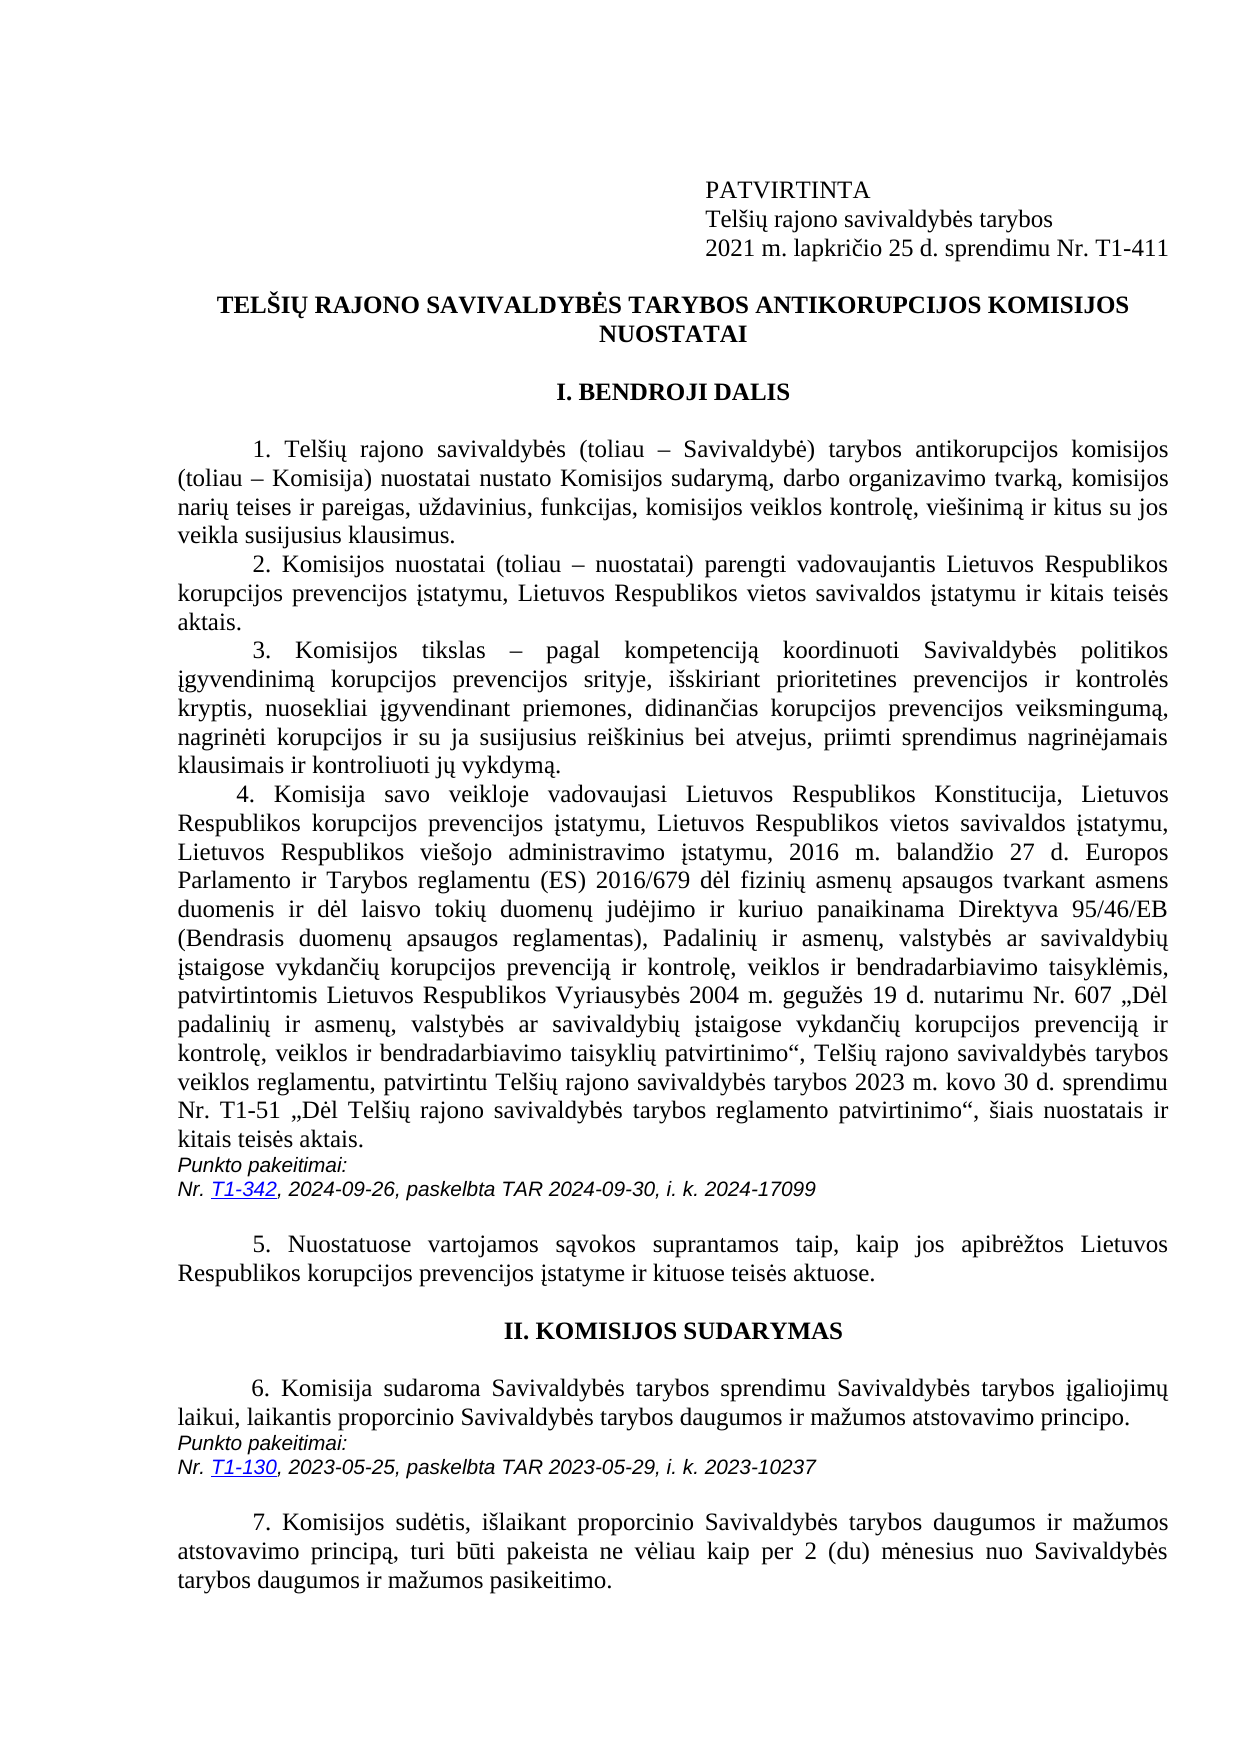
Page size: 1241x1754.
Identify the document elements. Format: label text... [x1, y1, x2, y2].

text TELŠIŲ RAJONO SAVIVALDYBĖS TARYBOS ANTIKORUPCIJOS KOMISIJOS NUOSTATAI [177, 290, 1169, 348]
text 7. Komisijos sudėtis, išlaikant proporcinio Savivaldybės tarybos daugumos ir mažumos atstovavimo principą, turi būti pakeista ne vėliau kaip per 2 (du) mėnesius nuo Savivaldybės tarybos daugumos ir mažumos pasikeitimo. [177, 1507, 1169, 1594]
text Telšių rajono savivaldybės tarybos [177, 204, 1169, 233]
text Punkto pakeitimai: [177, 1153, 1169, 1177]
text 6. Komisija sudaroma Savivaldybės tarybos sprendimu Savivaldybės tarybos įgaliojimų laikui, laikantis proporcinio Savivaldybės tarybos daugumos ir mažumos atstovavimo principo. [177, 1373, 1169, 1431]
text I. BENDROJI DALIS [177, 377, 1169, 405]
text 2. Komisijos nuostatai (toliau – nuostatai) parengti vadovaujantis Lietuvos Respublikos korupcijos prevencijos įstatymu, Lietuvos Respublikos vietos savivaldos įstatymu ir kitais teisės aktais. [177, 549, 1169, 635]
text 3. Komisijos tikslas – pagal kompetenciją koordinuoti Savivaldybės politikos įgyvendinimą korupcijos prevencijos srityje, išskiriant prioritetines prevencijos ir kontrolės kryptis, nuosekliai įgyvendinant priemones, didinančias korupcijos prevencijos veiksmingumą, nagrinėti korupcijos ir su ja susijusius reiškinius bei atvejus, priimti sprendimus nagrinėjamais klausimais ir kontroliuoti jų vykdymą. [177, 635, 1169, 779]
text Punkto pakeitimai: [177, 1431, 1169, 1455]
text 4. Komisija savo veikloje vadovaujasi Lietuvos Respublikos Konstitucija, Lietuvos Respublikos korupcijos prevencijos įstatymu, Lietuvos Respublikos vietos savivaldos įstatymu, Lietuvos Respublikos viešojo administravimo įstatymu, 2016 m. balandžio 27 d. Europos Parlamento ir Tarybos reglamentu (ES) 2016/679 dėl fizinių asmenų apsaugos tvarkant asmens duomenis ir dėl laisvo tokių duomenų judėjimo ir kuriuo panaikinama Direktyva 95/46/EB (Bendrasis duomenų apsaugos reglamentas), Padalinių ir asmenų, valstybės ar savivaldybių įstaigose vykdančių korupcijos prevenciją ir kontrolę, veiklos ir bendradarbiavimo taisyklėmis, patvirtintomis Lietuvos Respublikos Vyriausybės 2004 m. gegužės 19 d. nutarimu Nr. 607 „Dėl padalinių ir asmenų, valstybės ar savivaldybių įstaigose vykdančių korupcijos prevenciją ir kontrolę, veiklos ir bendradarbiavimo taisyklių patvirtinimo“, Telšių rajono savivaldybės tarybos veiklos reglamentu, patvirtintu Telšių rajono savivaldybės tarybos 2023 m. kovo 30 d. sprendimu Nr. T1-51 „Dėl Telšių rajono savivaldybės tarybos reglamento patvirtinimo“, šiais nuostatais ir kitais teisės aktais. [177, 779, 1169, 1153]
text Nr. T1-130, 2023-05-25, paskelbta TAR 2023-05-29, i. k. 2023-10237 [177, 1455, 1169, 1479]
text 5. Nuostatuose vartojamos sąvokos suprantamos taip, kaip jos apibrėžtos Lietuvos Respublikos korupcijos prevencijos įstatyme ir kituose teisės aktuose. [177, 1229, 1169, 1287]
text 2021 m. lapkričio 25 d. sprendimu Nr. T1-411 [177, 233, 1169, 262]
text 1. Telšių rajono savivaldybės (toliau – Savivaldybė) tarybos antikorupcijos komisijos (toliau – Komisija) nuostatai nustato Komisijos sudarymą, darbo organizavimo tvarką, komisijos narių teises ir pareigas, uždavinius, funkcijas, komisijos veiklos kontrolę, viešinimą ir kitus su jos veikla susijusius klausimus. [177, 434, 1169, 549]
text PATVIRTINTA [177, 175, 1169, 204]
text Nr. T1-342, 2024-09-26, paskelbta TAR 2024-09-30, i. k. 2024-17099 [177, 1177, 1169, 1201]
text II. KOMISIJOS SUDARYMAS [177, 1316, 1169, 1344]
